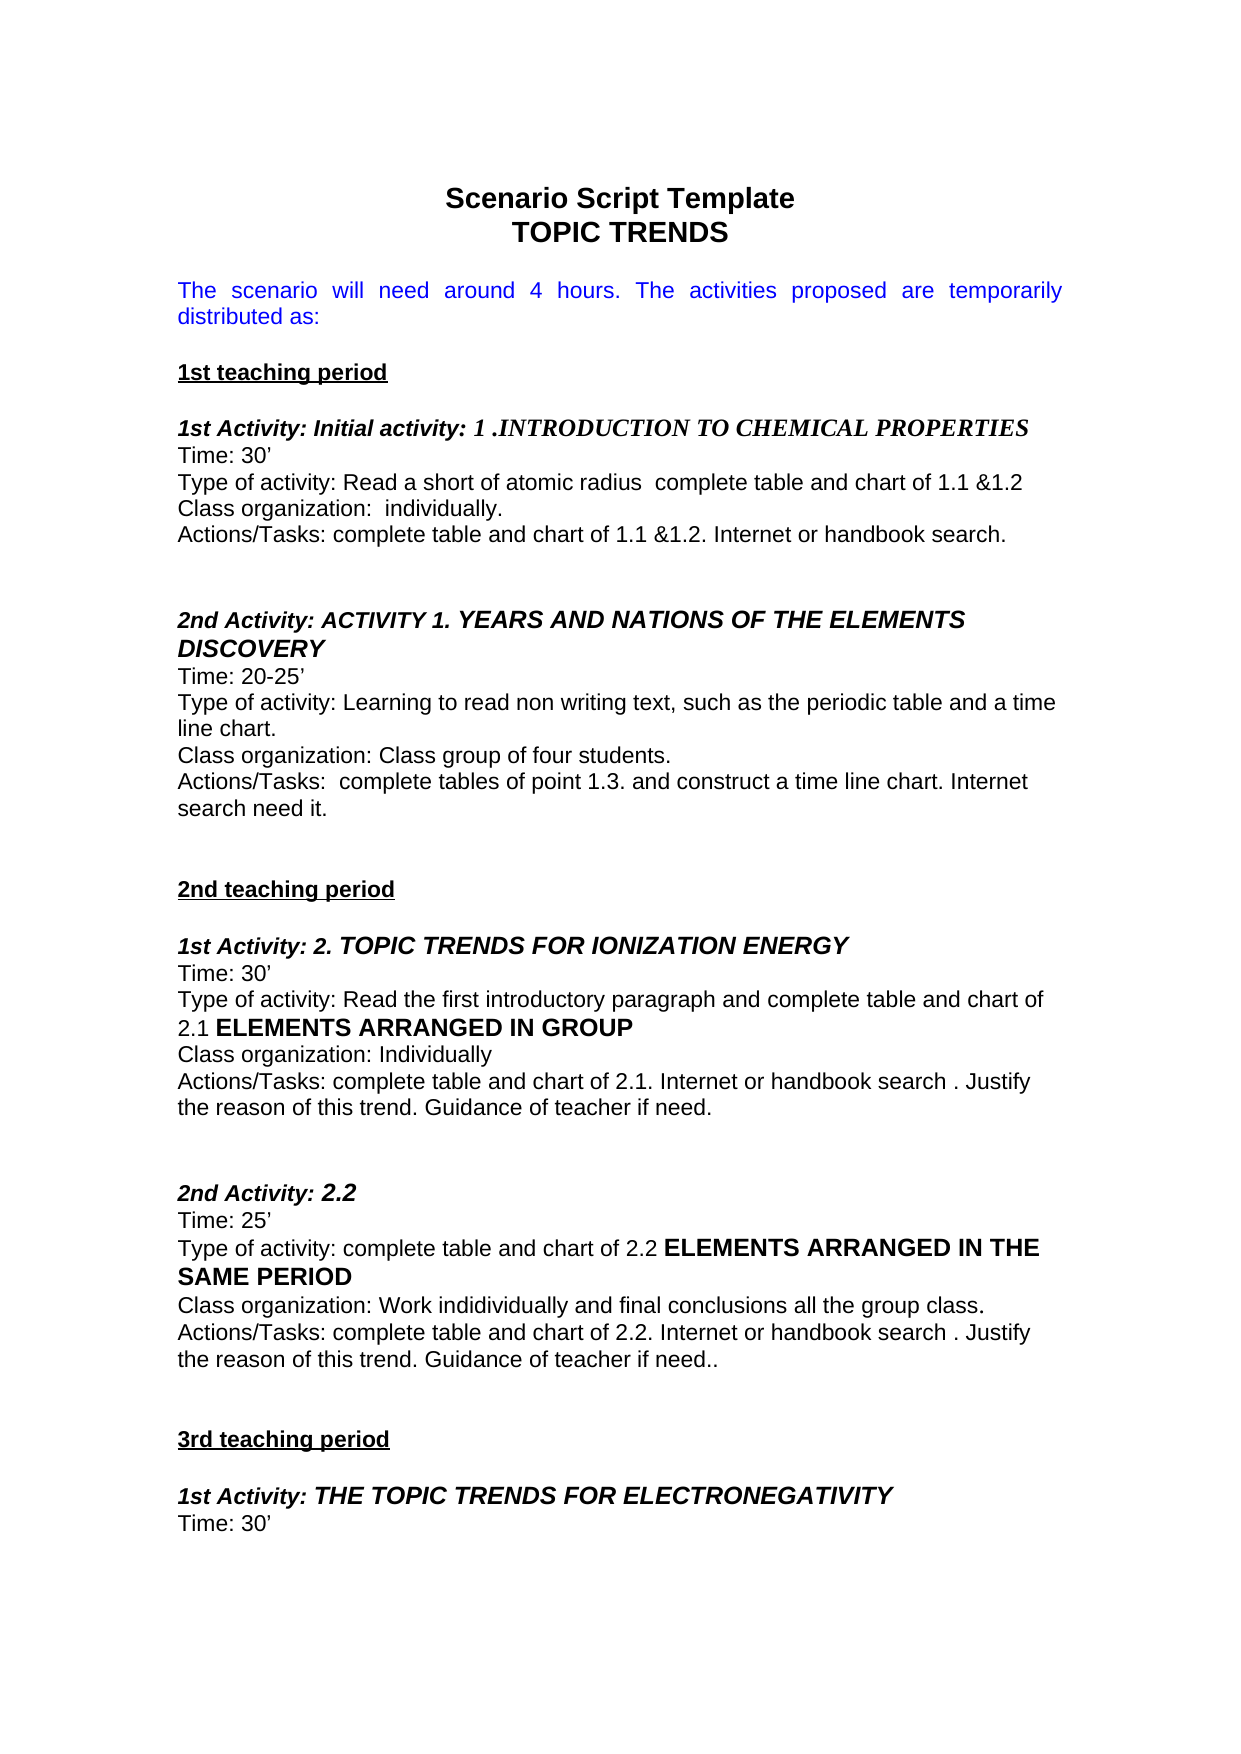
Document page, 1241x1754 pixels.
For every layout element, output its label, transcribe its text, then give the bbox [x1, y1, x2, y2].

text Time: 30’ [177, 1509, 1063, 1536]
text Class organization: Work indidividually and final conclusions all the group class. [177, 1290, 1063, 1319]
text Type of activity: complete table and chart of 2.2 ELEMENTS ARRANGED IN THE SAME PERIOD [177, 1233, 1063, 1290]
text 1st Activity: Initial activity: 1 .INTRODUCTION TO CHEMICAL PROPERTIES [177, 413, 1063, 442]
text Time: 30’ [177, 442, 1063, 469]
text Type of activity: Learning to read non writing text, such as the periodic table and a time line chart. [177, 689, 1063, 742]
text Type of activity: Read the first introductory paragraph and complete table and chart of 2.1 ELEMENTS ARRANGED IN GROUP [177, 986, 1063, 1041]
text 2nd teaching period [177, 876, 1063, 902]
text Scenario Script Template [177, 181, 1063, 215]
text Time: 25’ [177, 1207, 1063, 1233]
text 1st teaching period [177, 358, 1063, 385]
text Time: 20-25’ [177, 663, 1063, 689]
text 2nd Activity: ACTIVITY 1. YEARS AND NATIONS OF THE ELEMENTS DISCOVERY [177, 605, 1063, 663]
text Actions/Tasks: complete table and chart of 2.2. Internet or handbook search . Justify the reason of this trend. Guidance of teacher if need.. [177, 1319, 1063, 1372]
text TOPIC TRENDS [177, 215, 1063, 248]
text 1st Activity: THE TOPIC TRENDS FOR ELECTRONEGATIVITY [177, 1481, 1063, 1509]
text Class organization: individually. [177, 495, 1063, 521]
text Time: 30’ [177, 960, 1063, 986]
text Actions/Tasks: complete table and chart of 2.1. Internet or handbook search . Justify the reason of this trend. Guidance of teacher if need. [177, 1068, 1063, 1120]
text Class organization: Class group of four students. [177, 742, 1063, 768]
text 1st Activity: 2. TOPIC TRENDS FOR IONIZATION ENERGY [177, 931, 1063, 960]
text Class organization: Individually [177, 1041, 1063, 1068]
text 3rd teaching period [177, 1426, 1063, 1452]
text Actions/Tasks: complete tables of point 1.3. and construct a time line chart. Internet search need it. [177, 768, 1063, 821]
text Type of activity: Read a short of atomic radius complete table and chart of 1.1 &1.2 [177, 469, 1063, 495]
text 2nd Activity: 2.2 [177, 1178, 1063, 1207]
text Actions/Tasks: complete table and chart of 1.1 &1.2. Internet or handbook search. [177, 521, 1063, 548]
text The scenario will need around 4 hours. The activities proposed are temporarily distributed as: [177, 277, 1063, 330]
